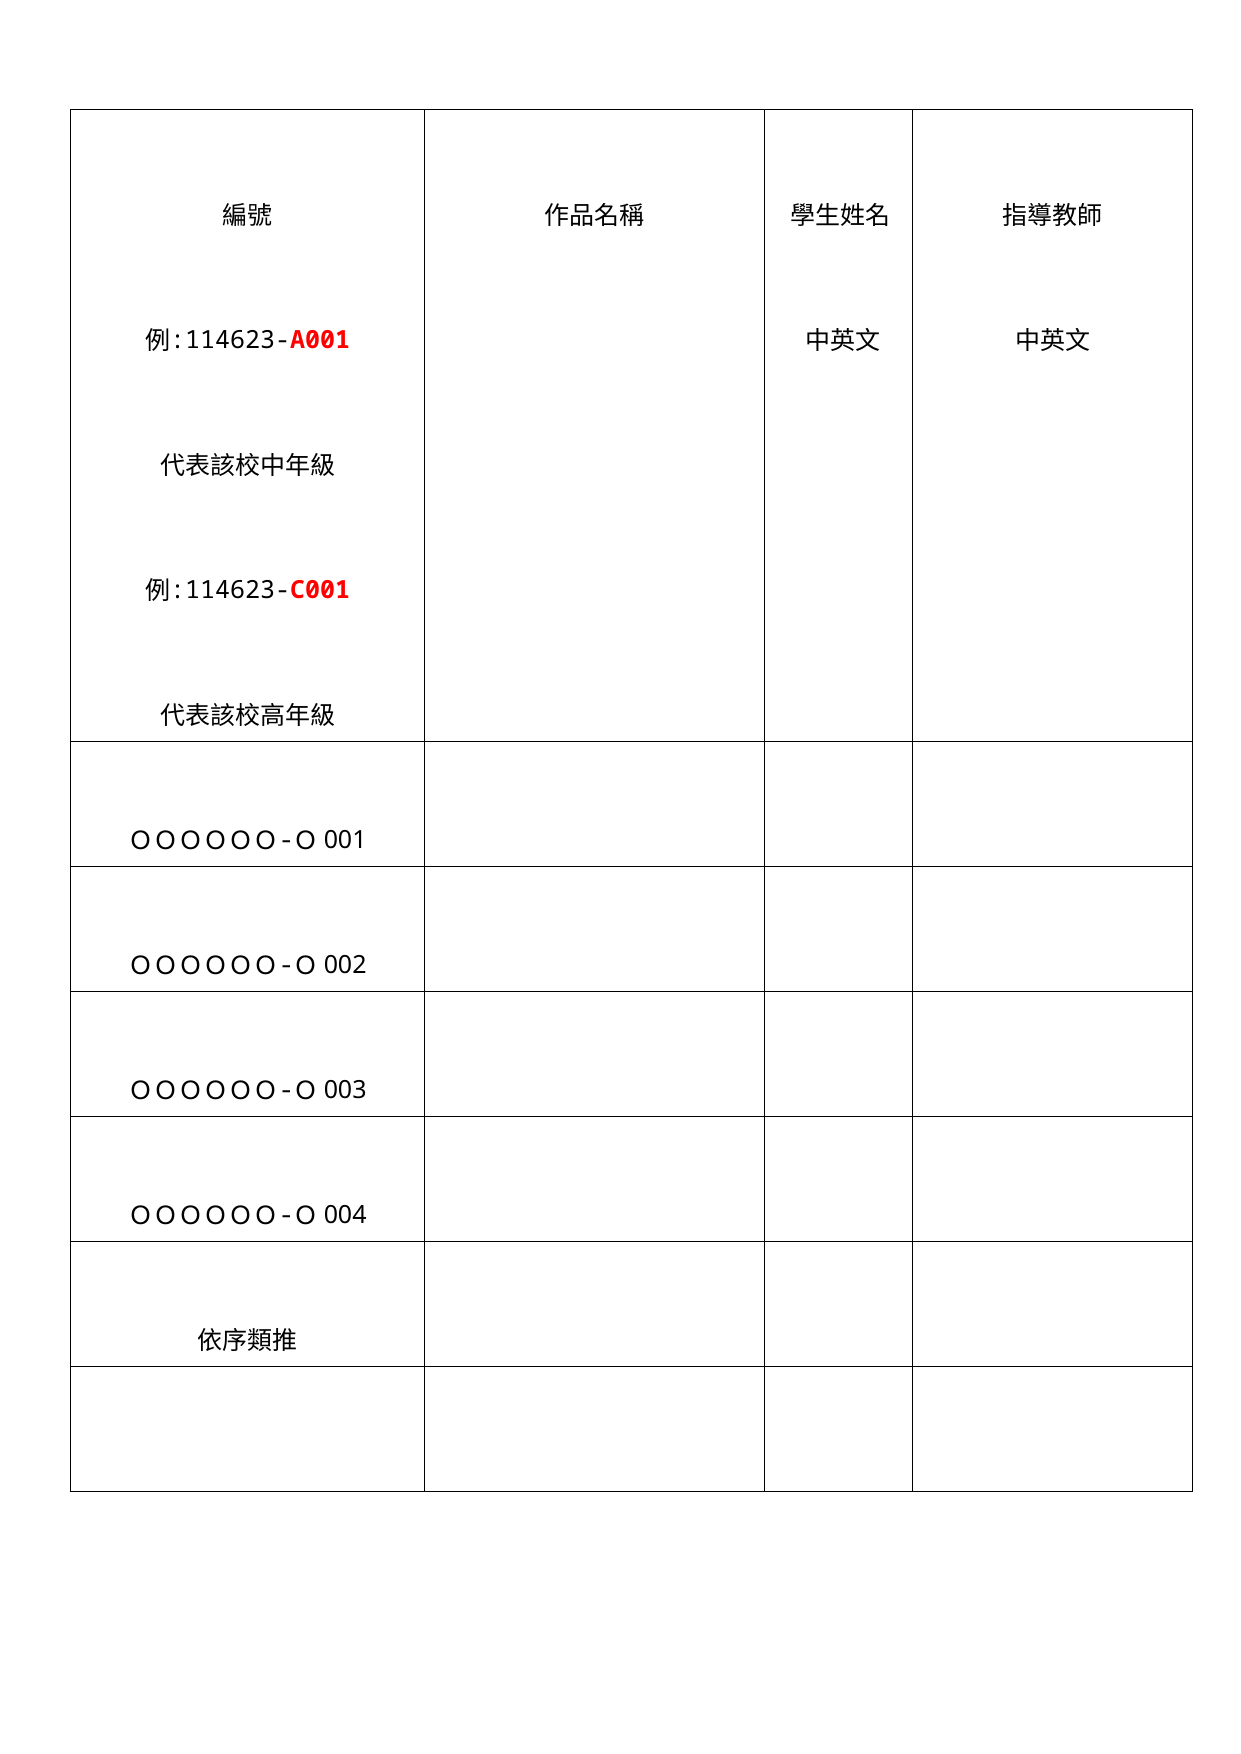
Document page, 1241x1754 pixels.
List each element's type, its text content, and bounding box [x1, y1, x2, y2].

table_cell 作品名稱 [425, 110, 764, 741]
table_cell [425, 867, 764, 991]
table_cell [425, 1367, 764, 1491]
table_cell [765, 1117, 912, 1241]
table_cell 依序類推 [71, 1242, 424, 1366]
table_cell [425, 992, 764, 1116]
table_cell [913, 992, 1192, 1116]
table_cell ＯＯＯＯＯＯ-Ｏ003 [71, 992, 424, 1116]
table_cell [425, 742, 764, 866]
table_cell ＯＯＯＯＯＯ-Ｏ004 [71, 1117, 424, 1241]
table_cell [913, 1367, 1192, 1491]
table_cell [425, 1242, 764, 1366]
table_cell [913, 1117, 1192, 1241]
table_cell ＯＯＯＯＯＯ-Ｏ002 [71, 867, 424, 991]
table_cell [913, 867, 1192, 991]
table_cell [765, 742, 912, 866]
table_cell [425, 1117, 764, 1241]
table_cell [765, 1242, 912, 1366]
table_cell [913, 742, 1192, 866]
table_cell [71, 1367, 424, 1491]
table_cell [765, 992, 912, 1116]
table_cell 學生姓名 中英文 [765, 110, 912, 741]
table_cell [765, 1367, 912, 1491]
table_cell [913, 1242, 1192, 1366]
table_cell 編號 例:114623-A001 代表該校中年級 例:114623-C001 代表該校高年級 [71, 110, 424, 741]
table_cell ＯＯＯＯＯＯ-Ｏ001 [71, 742, 424, 866]
table_cell [765, 867, 912, 991]
table_cell 指導教師 中英文 [913, 110, 1192, 741]
